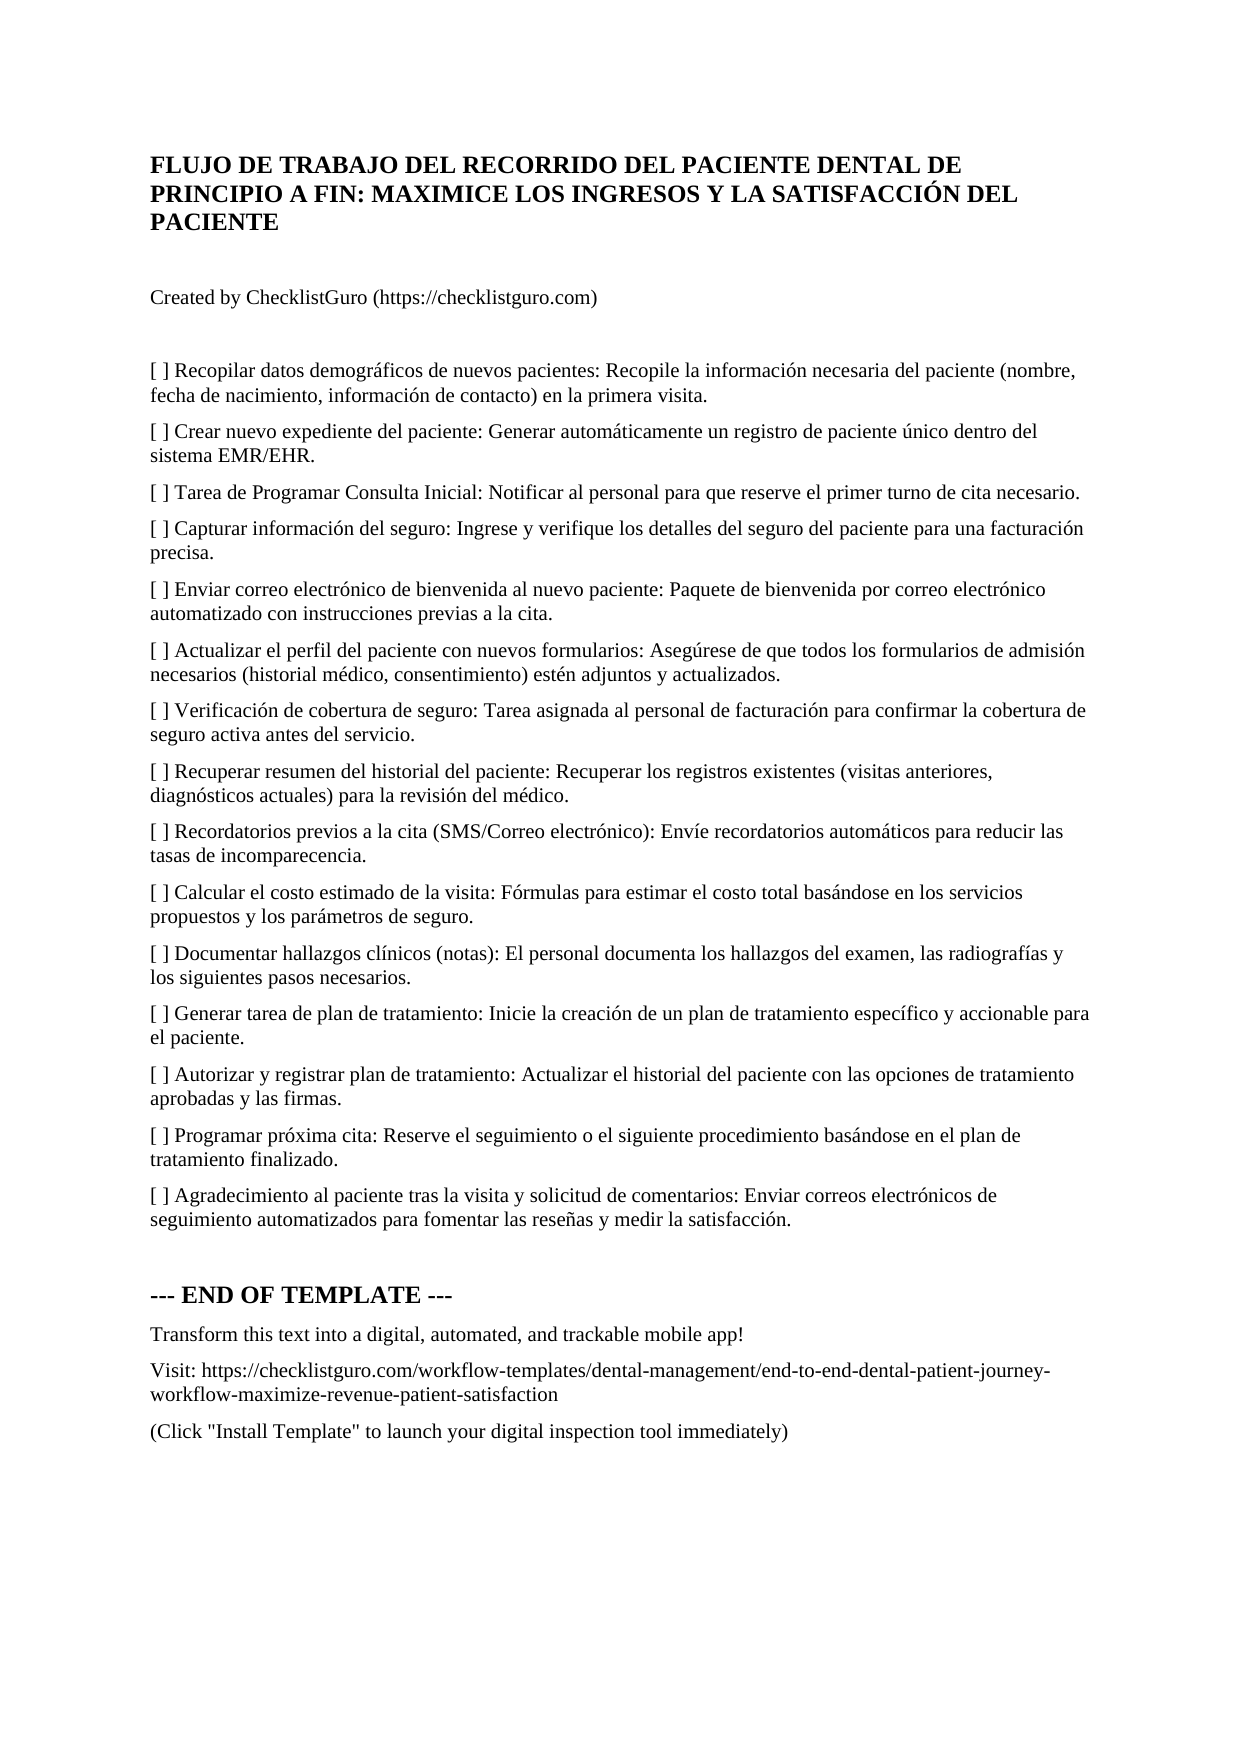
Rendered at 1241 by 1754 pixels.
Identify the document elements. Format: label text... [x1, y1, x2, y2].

text [ ] Documentar hallazgos clínicos (notas): El personal documenta los hallazgos del examen, las radiografías y los siguientes pasos necesarios. [150, 941, 1090, 989]
text [ ] Generar tarea de plan de tratamiento: Inicie la creación de un plan de tratamiento específico y accionable para el paciente. [150, 1001, 1090, 1049]
text [ ] Agradecimiento al paciente tras la visita y solicitud de comentarios: Enviar correos electrónicos de seguimiento automatizados para fomentar las reseñas y medir la satisfacción. [150, 1183, 1090, 1231]
text [ ] Recuperar resumen del historial del paciente: Recuperar los registros existentes (visitas anteriores, diagnósticos actuales) para la revisión del médico. [150, 759, 1090, 807]
text [ ] Recordatorios previos a la cita (SMS/Correo electrónico): Envíe recordatorios automáticos para reducir las tasas de incomparecencia. [150, 819, 1090, 867]
text [ ] Verificación de cobertura de seguro: Tarea asignada al personal de facturación para confirmar la cobertura de seguro activa antes del servicio. [150, 698, 1090, 746]
text (Click "Install Template" to launch your digital inspection tool immediately) [150, 1419, 1090, 1443]
text [ ] Recopilar datos demográficos de nuevos pacientes: Recopile la información necesaria del paciente (nombre, fecha de nacimiento, información de contacto) en la primera visita. [150, 358, 1090, 407]
text [ ] Programar próxima cita: Reserve el seguimiento o el siguiente procedimiento basándose en el plan de tratamiento finalizado. [150, 1122, 1090, 1171]
text [ ] Autorizar y registrar plan de tratamiento: Actualizar el historial del paciente con las opciones de tratamiento aprobadas y las firmas. [150, 1062, 1090, 1110]
text [ ] Calcular el costo estimado de la visita: Fórmulas para estimar el costo total basándose en los servicios propuestos y los parámetros de seguro. [150, 880, 1090, 928]
text --- END OF TEMPLATE --- [150, 1280, 1090, 1309]
text Transform this text into a digital, automated, and trackable mobile app! [150, 1322, 1090, 1346]
text [ ] Enviar correo electrónico de bienvenida al nuevo paciente: Paquete de bienvenida por correo electrónico automatizado con instrucciones previas a la cita. [150, 577, 1090, 625]
text [ ] Crear nuevo expediente del paciente: Generar automáticamente un registro de paciente único dentro del sistema EMR/EHR. [150, 419, 1090, 467]
text [ ] Actualizar el perfil del paciente con nuevos formularios: Asegúrese de que todos los formularios de admisión necesarios (historial médico, consentimiento) estén adjuntos y actualizados. [150, 637, 1090, 686]
text Visit: https://checklistguro.com/workflow-templates/dental-management/end-to-end-dental-patient-journey-workflow-maximize-revenue-patient-satisfaction [150, 1358, 1090, 1406]
text Created by ChecklistGuro (https://checklistguro.com) [150, 285, 1090, 309]
text [ ] Tarea de Programar Consulta Inicial: Notificar al personal para que reserve el primer turno de cita necesario. [150, 480, 1090, 504]
text FLUJO DE TRABAJO DEL RECORRIDO DEL PACIENTE DENTAL DE PRINCIPIO A FIN: MAXIMICE LOS INGRESOS Y LA SATISFACCIÓN DEL PACIENTE [150, 150, 1090, 236]
text [ ] Capturar información del seguro: Ingrese y verifique los detalles del seguro del paciente para una facturación precisa. [150, 516, 1090, 564]
